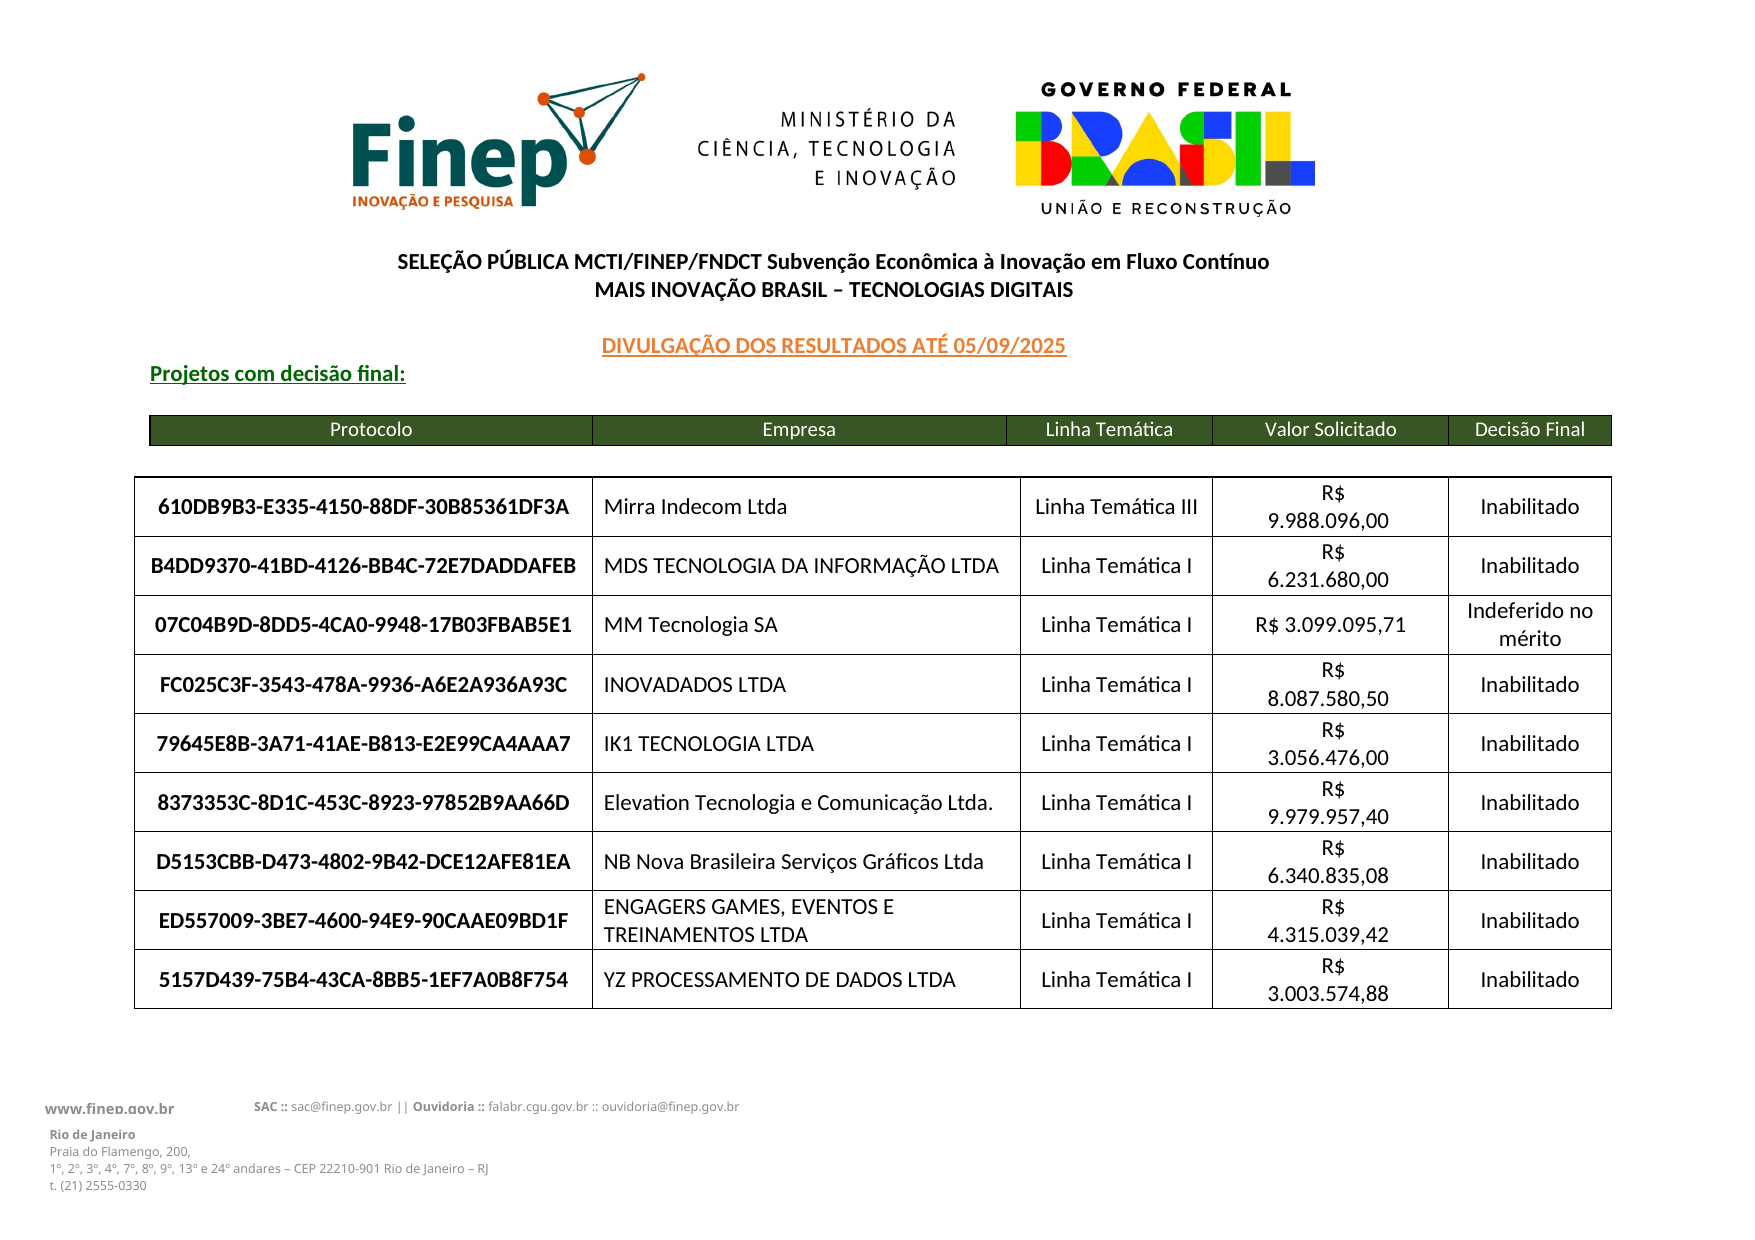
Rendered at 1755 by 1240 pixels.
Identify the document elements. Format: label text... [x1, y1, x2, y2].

table_cell INOVADADOS LTDA [593, 655, 1020, 713]
table_cell Inabilitado [1449, 950, 1611, 1008]
table_cell Linha Temática I [1021, 537, 1212, 594]
table_cell Inabilitado [1449, 655, 1611, 713]
table_cell 610DB9B3-E335-4150-88DF-30B85361DF3A [135, 478, 592, 536]
table_cell R$ 9.979.957,40 [1213, 773, 1448, 831]
table_cell FC025C3F-3543-478A-9936-A6E2A936A93C [135, 655, 592, 713]
table_cell R$ 3.003.574,88 [1213, 950, 1448, 1008]
table_cell Linha Temática I [1021, 714, 1212, 772]
table_cell R$ 4.315.039,42 [1213, 891, 1448, 949]
table_cell Linha Temática I [1021, 891, 1212, 949]
table_cell Inabilitado [1449, 714, 1611, 772]
table_cell IK1 TECNOLOGIA LTDA [593, 714, 1020, 772]
table_cell Linha Temática I [1021, 773, 1212, 831]
table_cell MDS TECNOLOGIA DA INFORMAÇÃO LTDA [593, 537, 1020, 594]
table_cell R$ 6.340.835,08 [1213, 832, 1448, 890]
table_cell R$ 8.087.580,50 [1213, 655, 1448, 713]
table_cell 5157D439-75B4-43CA-8BB5-1EF7A0B8F754 [135, 950, 592, 1008]
table_cell Inabilitado [1449, 832, 1611, 890]
table_cell Linha Temática I [1021, 832, 1212, 890]
table_cell 8373353C-8D1C-453C-8923-97852B9AA66D [135, 773, 592, 831]
table_cell Inabilitado [1449, 537, 1611, 594]
table_cell R$ 6.231.680,00 [1213, 537, 1448, 594]
table_cell 07C04B9D-8DD5-4CA0-9948-17B03FBAB5E1 [135, 596, 592, 654]
table_cell MM Tecnologia SA [593, 596, 1020, 654]
table_cell B4DD9370-41BD-4126-BB4C-72E7DADDAFEB [135, 537, 592, 594]
table_cell ENGAGERS GAMES, EVENTOS E TREINAMENTOS LTDA [593, 891, 1020, 949]
table_cell Linha Temática I [1021, 655, 1212, 713]
table_cell Inabilitado [1449, 891, 1611, 949]
table_cell NB Nova Brasileira Serviços Gráficos Ltda [593, 832, 1020, 890]
table_cell ED557009-3BE7-4600-94E9-90CAAE09BD1F [135, 891, 592, 949]
table_cell Linha Temática III [1021, 478, 1212, 536]
table_cell 79645E8B-3A71-41AE-B813-E2E99CA4AAA7 [135, 714, 592, 772]
table_cell D5153CBB-D473-4802-9B42-DCE12AFE81EA [135, 832, 592, 890]
table_cell R$ 3.056.476,00 [1213, 714, 1448, 772]
table_cell Mirra Indecom Ltda [593, 478, 1020, 536]
table_cell Inabilitado [1449, 773, 1611, 831]
table_cell Linha Temática I [1021, 950, 1212, 1008]
table_cell R$ 9.988.096,00 [1213, 478, 1448, 536]
table_cell YZ PROCESSAMENTO DE DADOS LTDA [593, 950, 1020, 1008]
table_cell Indeferido no mérito [1449, 596, 1611, 654]
table_cell Elevation Tecnologia e Comunicação Ltda. [593, 773, 1020, 831]
table_cell Linha Temática I [1021, 596, 1212, 654]
table_cell Inabilitado [1449, 478, 1611, 536]
table_cell R$ 3.099.095,71 [1213, 596, 1448, 654]
